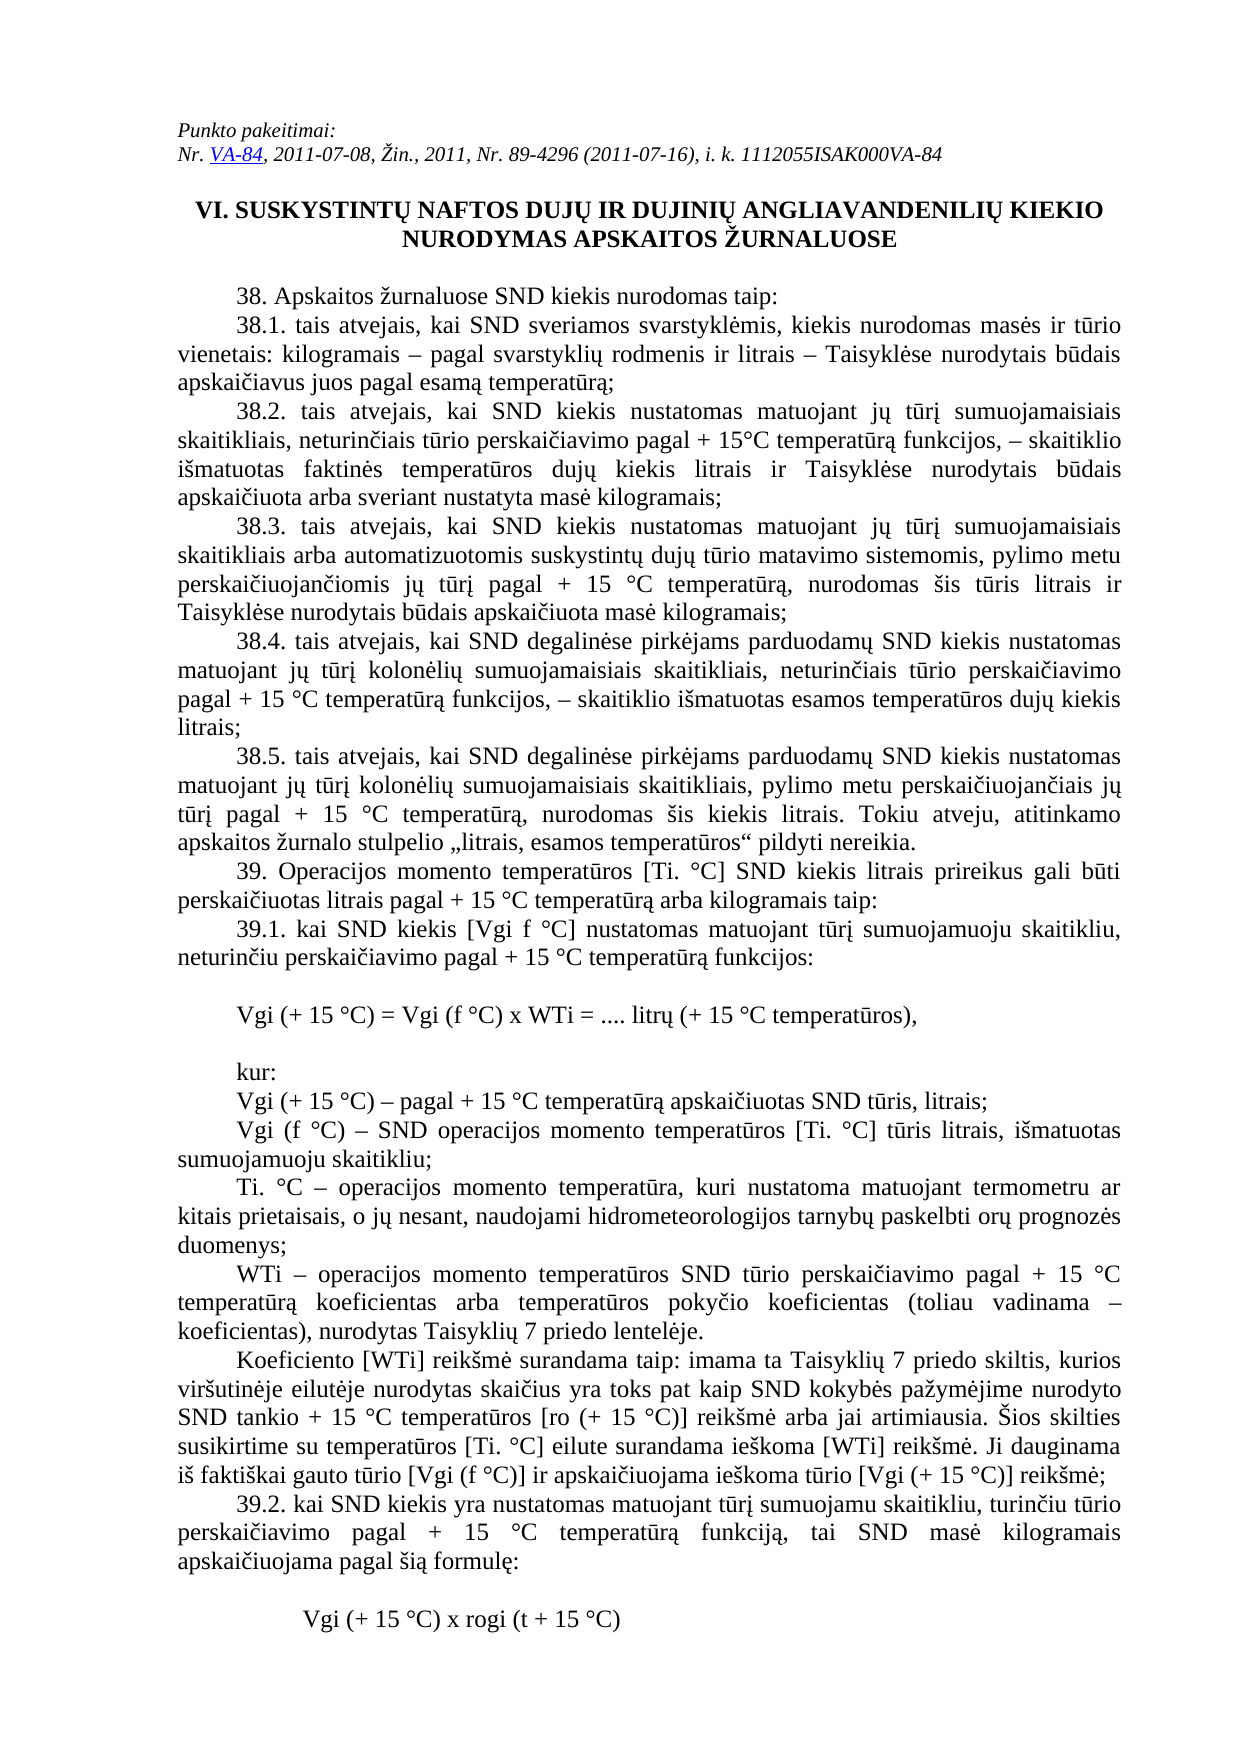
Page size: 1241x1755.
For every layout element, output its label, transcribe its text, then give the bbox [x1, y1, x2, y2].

text 38.3. tais atvejais, kai SND kiekis nustatomas matuojant jų tūrį sumuojamaisiais skaitikliais arba automatizuotomis suskystintų dujų tūrio matavimo sistemomis, pylimo metu perskaičiuojančiomis jų tūrį pagal + 15 °C temperatūrą, nurodomas šis tūris litrais ir Taisyklėse nurodytais būdais apskaičiuota masė kilogramais; [177, 511, 1122, 626]
text 38.5. tais atvejais, kai SND degalinėse pirkėjams parduodamų SND kiekis nustatomas matuojant jų tūrį kolonėlių sumuojamaisiais skaitikliais, pylimo metu perskaičiuojančiais jų tūrį pagal + 15 °C temperatūrą, nurodomas šis kiekis litrais. Tokiu atveju, atitinkamo apskaitos žurnalo stulpelio „litrais, esamos temperatūros“ pildyti nereikia. [177, 741, 1122, 856]
text VI. SUSKYSTINTŲ NAFTOS DUJŲ IR DUJINIŲ ANGLIAVANDENILIŲ KIEKIO NURODYMAS APSKAITOS ŽURNALUOSE [177, 195, 1122, 252]
text 39.1. kai SND kiekis [Vgi f °C] nustatomas matuojant tūrį sumuojamuoju skaitikliu, neturinčiu perskaičiavimo pagal + 15 °C temperatūrą funkcijos: [177, 914, 1122, 971]
text Vgi (f °C) – SND operacijos momento temperatūros [Ti. °C] tūris litrais, išmatuotas sumuojamuoju skaitikliu; [177, 1115, 1122, 1172]
text 39. Operacijos momento temperatūros [Ti. °C] SND kiekis litrais prireikus gali būti perskaičiuotas litrais pagal + 15 °C temperatūrą arba kilogramais taip: [177, 856, 1122, 914]
text Vgi (+ 15 °C) x rogi (t + 15 °C) [302, 1604, 1122, 1632]
text 38.4. tais atvejais, kai SND degalinėse pirkėjams parduodamų SND kiekis nustatomas matuojant jų tūrį kolonėlių sumuojamaisiais skaitikliais, neturinčiais tūrio perskaičiavimo pagal + 15 °C temperatūrą funkcijos, – skaitiklio išmatuotas esamos temperatūros dujų kiekis litrais; [177, 626, 1122, 741]
text Ti. °C – operacijos momento temperatūra, kuri nustatoma matuojant termometru ar kitais prietaisais, o jų nesant, naudojami hidrometeorologijos tarnybų paskelbti orų prognozės duomenys; [177, 1172, 1122, 1259]
text 38.1. tais atvejais, kai SND sveriamos svarstyklėmis, kiekis nurodomas masės ir tūrio vienetais: kilogramais – pagal svarstyklių rodmenis ir litrais – Taisyklėse nurodytais būdais apskaičiavus juos pagal esamą temperatūrą; [177, 310, 1122, 396]
text Vgi (+ 15 °C) – pagal + 15 °C temperatūrą apskaičiuotas SND tūris, litrais; [177, 1086, 1122, 1115]
text Nr. VA-84, 2011-07-08, Žin., 2011, Nr. 89-4296 (2011-07-16), i. k. 1112055ISAK000VA-84 [177, 142, 1122, 166]
text 38.2. tais atvejais, kai SND kiekis nustatomas matuojant jų tūrį sumuojamaisiais skaitikliais, neturinčiais tūrio perskaičiavimo pagal + 15°C temperatūrą funkcijos, – skaitiklio išmatuotas faktinės temperatūros dujų kiekis litrais ir Taisyklėse nurodytais būdais apskaičiuota arba sveriant nustatyta masė kilogramais; [177, 396, 1122, 511]
text kur: [177, 1057, 1122, 1086]
text 39.2. kai SND kiekis yra nustatomas matuojant tūrį sumuojamu skaitikliu, turinčiu tūrio perskaičiavimo pagal + 15 °C temperatūrą funkciją, tai SND masė kilogramais apskaičiuojama pagal šią formulę: [177, 1489, 1122, 1575]
text Vgi (+ 15 °C) = Vgi (f °C) x WTi = .... litrų (+ 15 °C temperatūros), [177, 1000, 1122, 1029]
text WTi – operacijos momento temperatūros SND tūrio perskaičiavimo pagal + 15 °C temperatūrą koeficientas arba temperatūros pokyčio koeficientas (toliau vadinama – koeficientas), nurodytas Taisyklių 7 priedo lentelėje. [177, 1259, 1122, 1345]
text 38. Apskaitos žurnaluose SND kiekis nurodomas taip: [177, 281, 1122, 310]
text Koeficiento [WTi] reikšmė surandama taip: imama ta Taisyklių 7 priedo skiltis, kurios viršutinėje eilutėje nurodytas skaičius yra toks pat kaip SND kokybės pažymėjime nurodyto SND tankio + 15 °C temperatūros [ro (+ 15 °C)] reikšmė arba jai artimiausia. Šios skilties susikirtime su temperatūros [Ti. °C] eilute surandama ieškoma [WTi] reikšmė. Ji dauginama iš faktiškai gauto tūrio [Vgi (f °C)] ir apskaičiuojama ieškoma tūrio [Vgi (+ 15 °C)] reikšmė; [177, 1345, 1122, 1489]
text Punkto pakeitimai: [177, 118, 1122, 142]
